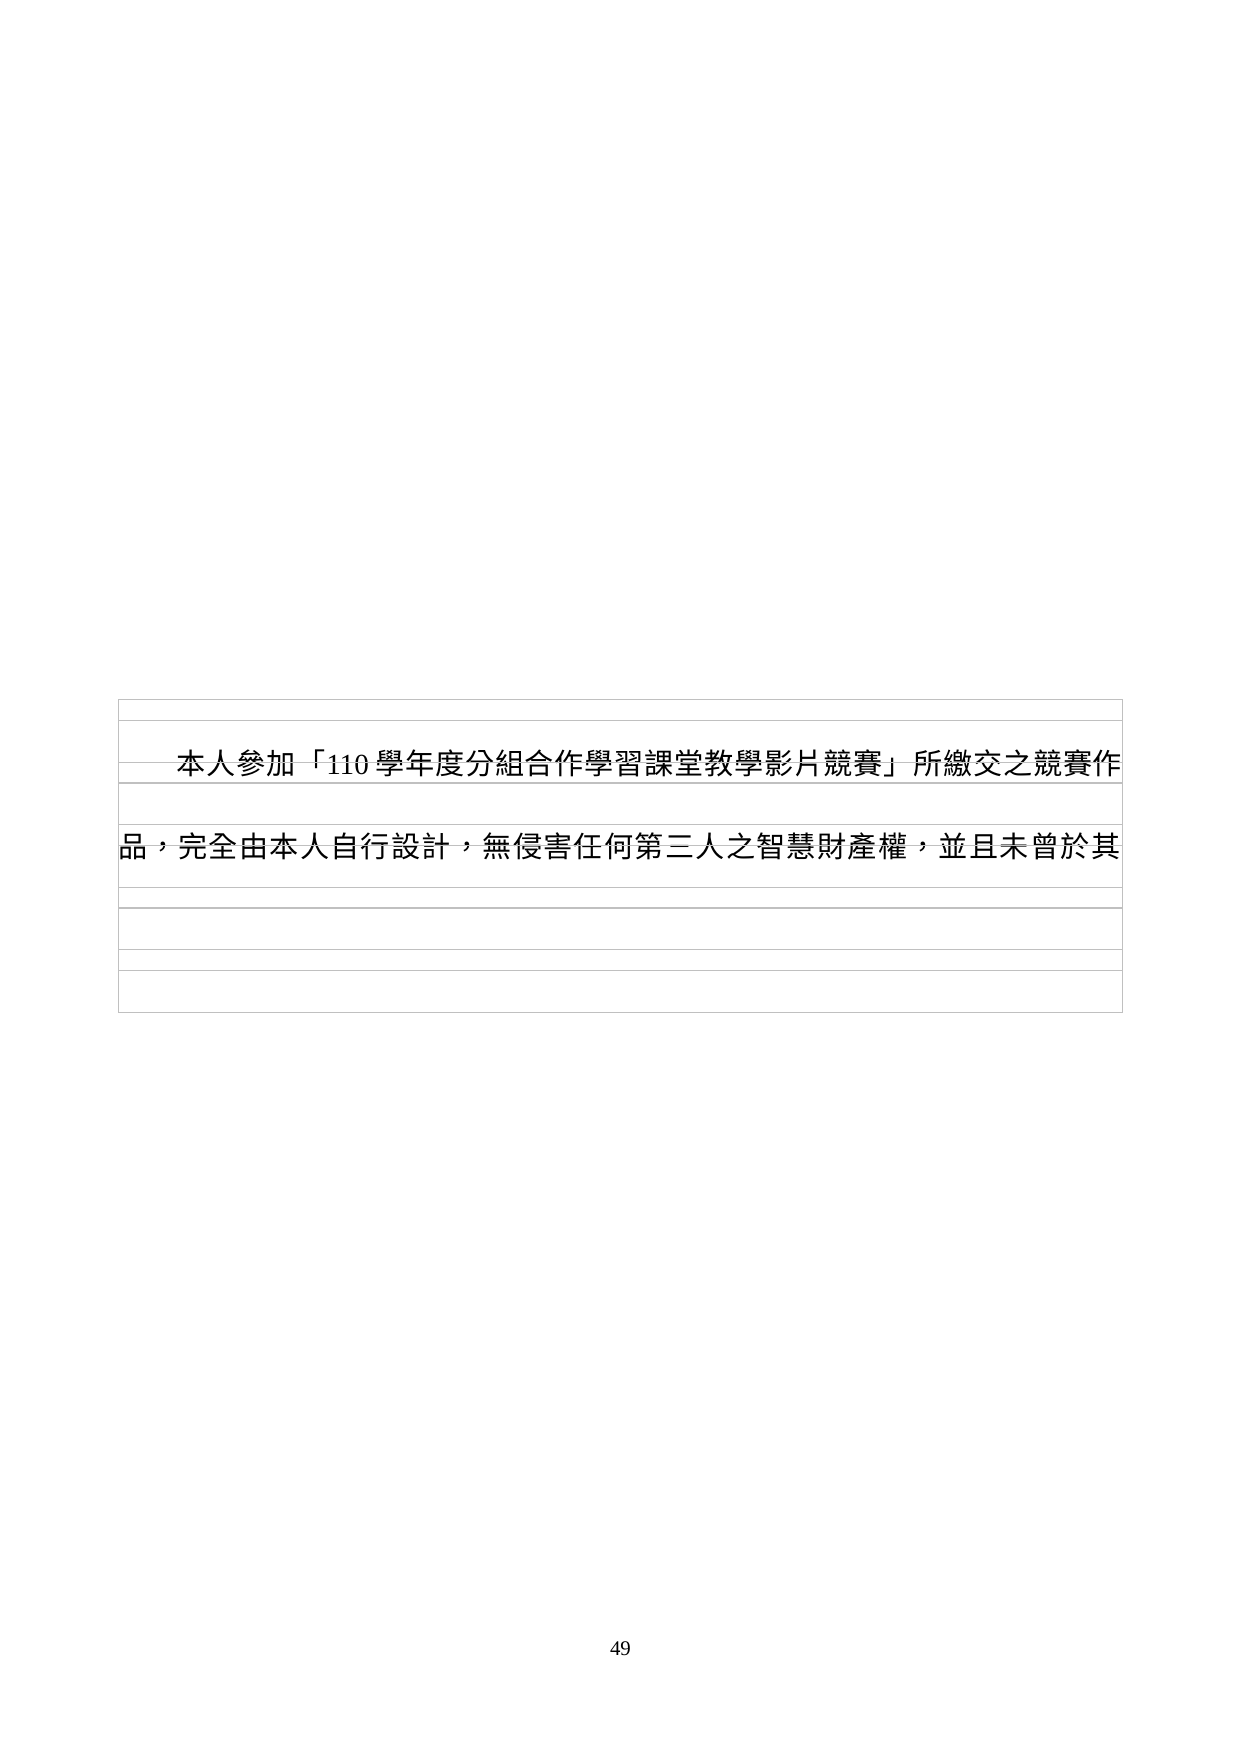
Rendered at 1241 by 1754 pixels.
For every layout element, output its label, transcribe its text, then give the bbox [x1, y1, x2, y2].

text 本人參加「110學年度分組合作學習課堂教學影片競賽」所繳交之競賽作品，完全由本人自行設計，無侵害任何第三人之智慧財產權，並且未曾於其他任何比賽獲獎。若與實情不符，願自行承擔所有法律責任，並放棄所有法律訴訟抗辯權。倘違反規範且獲獎，則無異議收回本競賽之獎勵，並接受議處。 [119, 846, 1122, 866]
text 本人參加「110學年度分組合作學習課堂教學影片競賽」所繳交之競賽作品，完全由本人自行設計，無侵害任何第三人之智慧財產權，並且未曾於其他任何比賽獲獎。若與實情不符，願自行承擔所有法律責任，並放棄所有法律訴訟抗辯權。倘違反規範且獲獎，則無異議收回本競賽之獎勵，並接受議處。 [119, 721, 1122, 762]
text 本人參加「110學年度分組合作學習課堂教學影片競賽」所繳交之競賽作品，完全由本人自行設計，無侵害任何第三人之智慧財產權，並且未曾於其他任何比賽獲獎。若與實情不符，願自行承擔所有法律責任，並放棄所有法律訴訟抗辯權。倘違反規範且獲獎，則無異議收回本競賽之獎勵，並接受議處。 [119, 763, 1122, 782]
text 本人參加「110學年度分組合作學習課堂教學影片競賽」所繳交之競賽作品，完全由本人自行設計，無侵害任何第三人之智慧財產權，並且未曾於其他任何比賽獲獎。若與實情不符，願自行承擔所有法律責任，並放棄所有法律訴訟抗辯權。倘違反規範且獲獎，則無異議收回本競賽之獎勵，並接受議處。 [119, 700, 1122, 720]
text 本人參加「110學年度分組合作學習課堂教學影片競賽」所繳交之競賽作品，完全由本人自行設計，無侵害任何第三人之智慧財產權，並且未曾於其他任何比賽獲獎。若與實情不符，願自行承擔所有法律責任，並放棄所有法律訴訟抗辯權。倘違反規範且獲獎，則無異議收回本競賽之獎勵，並接受議處。 [119, 825, 1122, 845]
text 本人參加「110學年度分組合作學習課堂教學影片競賽」所繳交之競賽作品，完全由本人自行設計，無侵害任何第三人之智慧財產權，並且未曾於其他任何比賽獲獎。若與實情不符，願自行承擔所有法律責任，並放棄所有法律訴訟抗辯權。倘違反規範且獲獎，則無異議收回本競賽之獎勵，並接受議處。 [119, 784, 1122, 824]
